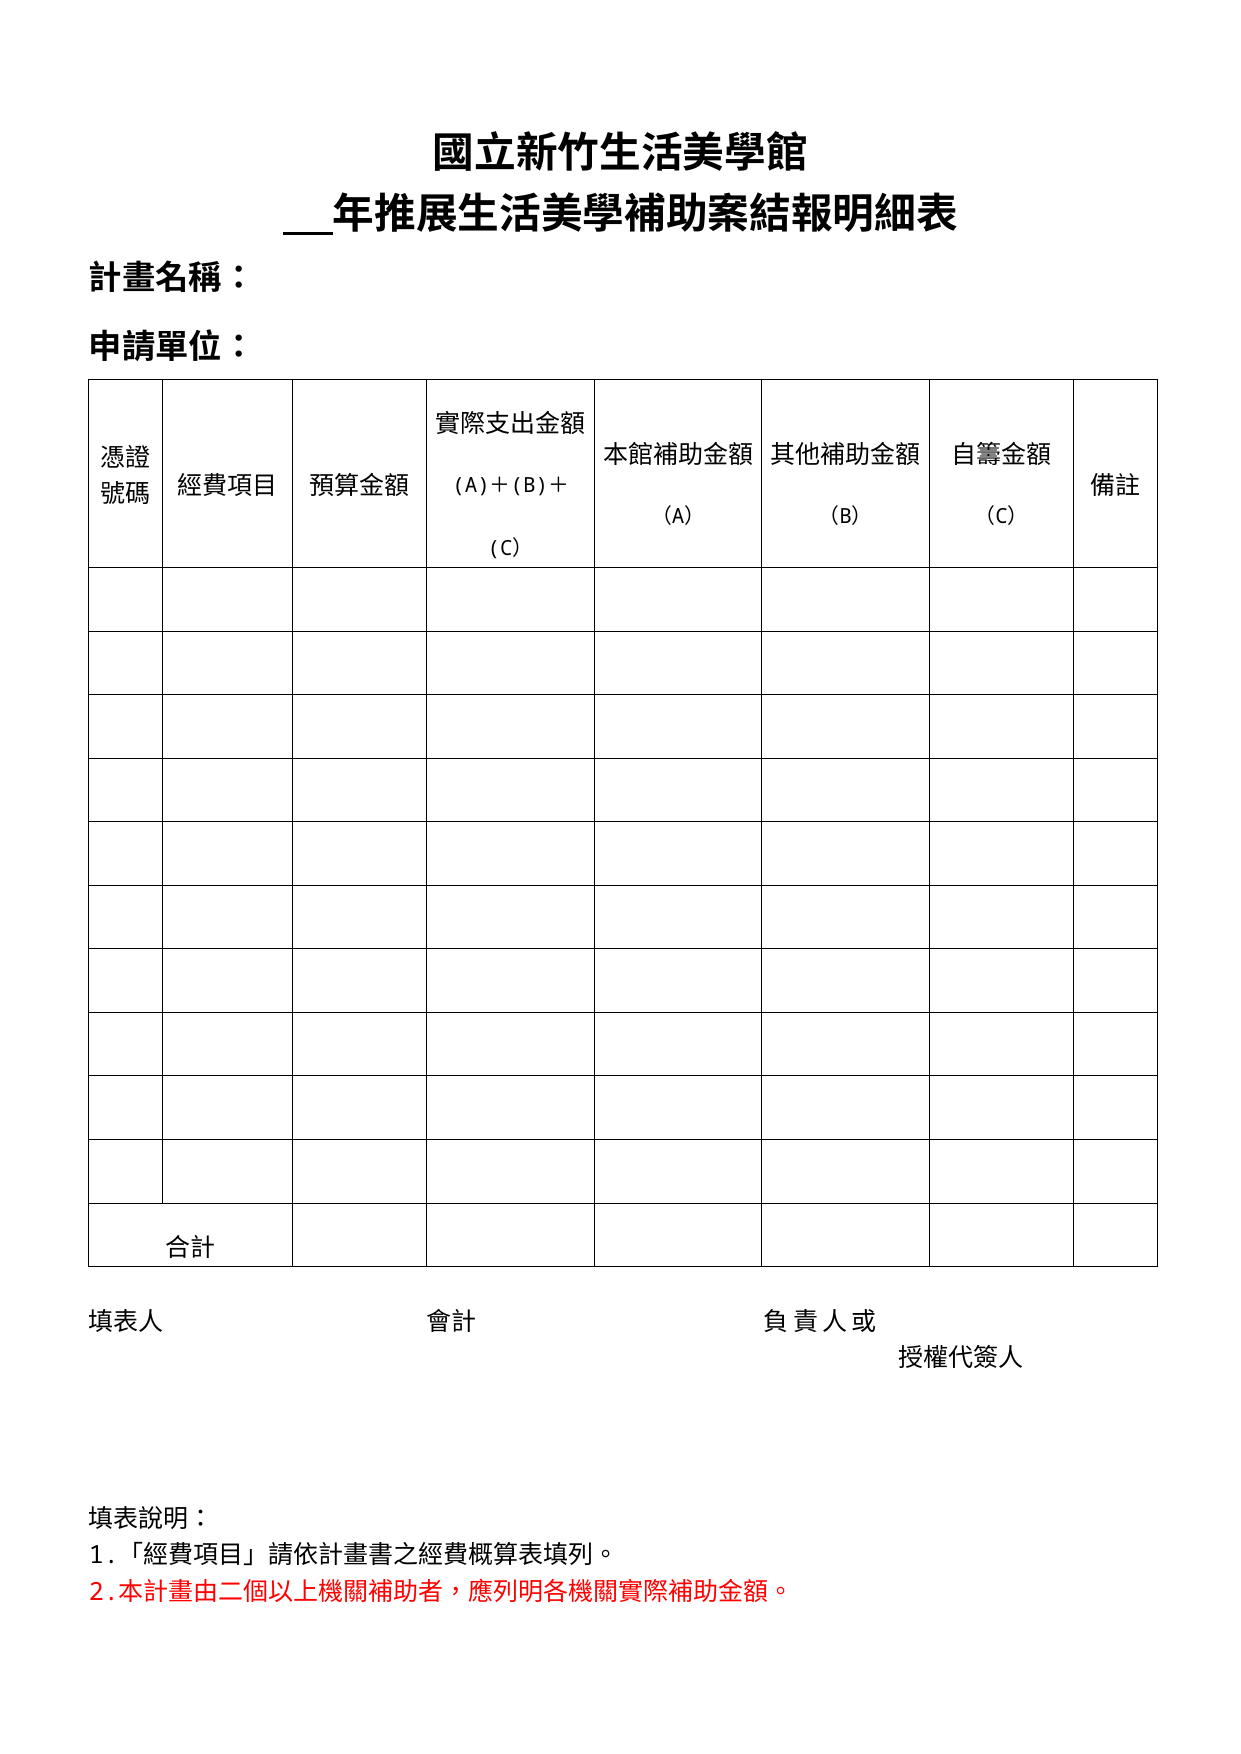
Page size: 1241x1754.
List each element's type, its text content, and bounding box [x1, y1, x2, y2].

table_cell [427, 568, 594, 631]
table_cell [163, 1140, 292, 1202]
table_cell [1074, 695, 1157, 758]
table_cell [930, 632, 1073, 694]
table_header 實際支出金額(A)＋(B)＋(C） [427, 380, 594, 567]
table_cell [1074, 1204, 1157, 1266]
table_header 備註 [1074, 380, 1157, 567]
table_header 本館補助金額 （A） [595, 380, 761, 567]
table_cell [595, 1140, 761, 1202]
text 計畫名稱： [89, 251, 1152, 299]
table_cell [762, 949, 929, 1012]
table_cell [89, 1076, 162, 1139]
table_cell [89, 1140, 162, 1202]
table_cell [427, 1140, 594, 1202]
table_cell [163, 759, 292, 821]
table_cell [427, 1013, 594, 1075]
table_cell [762, 822, 929, 885]
table_cell [427, 886, 594, 948]
table_cell 合計 [89, 1204, 292, 1266]
table_cell [427, 759, 594, 821]
table_cell [163, 949, 292, 1012]
table_cell [1074, 1076, 1157, 1139]
table_cell [427, 695, 594, 758]
table_cell [762, 1204, 929, 1266]
table_cell [762, 1076, 929, 1139]
table_cell [293, 759, 426, 821]
table_cell [89, 759, 162, 821]
table_cell [762, 632, 929, 694]
table_header 經費項目 [163, 380, 292, 567]
table_cell [163, 1076, 292, 1139]
table_cell [427, 1204, 594, 1266]
table_cell [595, 886, 761, 948]
table_header 自籌金額 （C） [930, 380, 1073, 567]
text 申請單位： [89, 320, 1152, 368]
table_cell [595, 632, 761, 694]
table_cell [293, 632, 426, 694]
table_cell [930, 886, 1073, 948]
text 年推展生活美學補助案結報明細表 [89, 180, 1152, 240]
table_header 預算金額 [293, 380, 426, 567]
table_cell [163, 886, 292, 948]
table_cell [1074, 759, 1157, 821]
table_cell [427, 1076, 594, 1139]
table_cell [1074, 886, 1157, 948]
table_cell [762, 1140, 929, 1202]
table_cell [1074, 822, 1157, 885]
table_cell [293, 1076, 426, 1139]
table_cell [930, 695, 1073, 758]
table_cell [595, 1013, 761, 1075]
table_cell [762, 1013, 929, 1075]
table_cell [930, 1013, 1073, 1075]
table_cell [89, 568, 162, 631]
table_cell [293, 1204, 426, 1266]
table_cell [1074, 1140, 1157, 1202]
table_cell [163, 568, 292, 631]
table_cell [762, 568, 929, 631]
table_header 憑證 號碼 [89, 380, 162, 567]
table_cell [89, 1013, 162, 1075]
table_cell [595, 759, 761, 821]
table_cell [1074, 632, 1157, 694]
table_cell [1074, 949, 1157, 1012]
table_cell [1074, 1013, 1157, 1075]
text 2.本計畫由二個以上機關補助者，應列明各機關實際補助金額。 [89, 1571, 1152, 1607]
table_cell [595, 822, 761, 885]
table_cell [1074, 568, 1157, 631]
table_cell [595, 949, 761, 1012]
table_header 其他補助金額 （B） [762, 380, 929, 567]
table_cell [427, 632, 594, 694]
table_cell [293, 822, 426, 885]
table_cell [293, 695, 426, 758]
table_cell [930, 1140, 1073, 1202]
text 1.「經費項目」請依計畫書之經費概算表填列。 [89, 1535, 1152, 1571]
text 國立新竹生活美學館 [89, 119, 1152, 180]
table_cell [293, 568, 426, 631]
table_cell [163, 632, 292, 694]
table_cell [595, 1076, 761, 1139]
table_cell [595, 568, 761, 631]
text 填表說明： [89, 1499, 1152, 1535]
table_cell [89, 695, 162, 758]
table_cell [930, 1204, 1073, 1266]
table_cell [427, 822, 594, 885]
table_cell [762, 759, 929, 821]
table_cell [163, 822, 292, 885]
table_cell [293, 1140, 426, 1202]
table_cell [427, 949, 594, 1012]
table_cell [293, 1013, 426, 1075]
table_cell [293, 886, 426, 948]
table_cell [595, 695, 761, 758]
text 填表人 會計 負責人或 [89, 1301, 1152, 1337]
table_cell [762, 695, 929, 758]
table_cell [89, 949, 162, 1012]
table_cell [762, 886, 929, 948]
table_cell [89, 632, 162, 694]
table_cell [930, 1076, 1073, 1139]
table_cell [930, 822, 1073, 885]
table_cell [89, 886, 162, 948]
table_cell [163, 1013, 292, 1075]
table_cell [930, 949, 1073, 1012]
table_cell [293, 949, 426, 1012]
table_cell [595, 1204, 761, 1266]
table_cell [89, 822, 162, 885]
text 授權代簽人 [89, 1337, 1152, 1374]
table_cell [930, 568, 1073, 631]
table_cell [930, 759, 1073, 821]
table_cell [163, 695, 292, 758]
